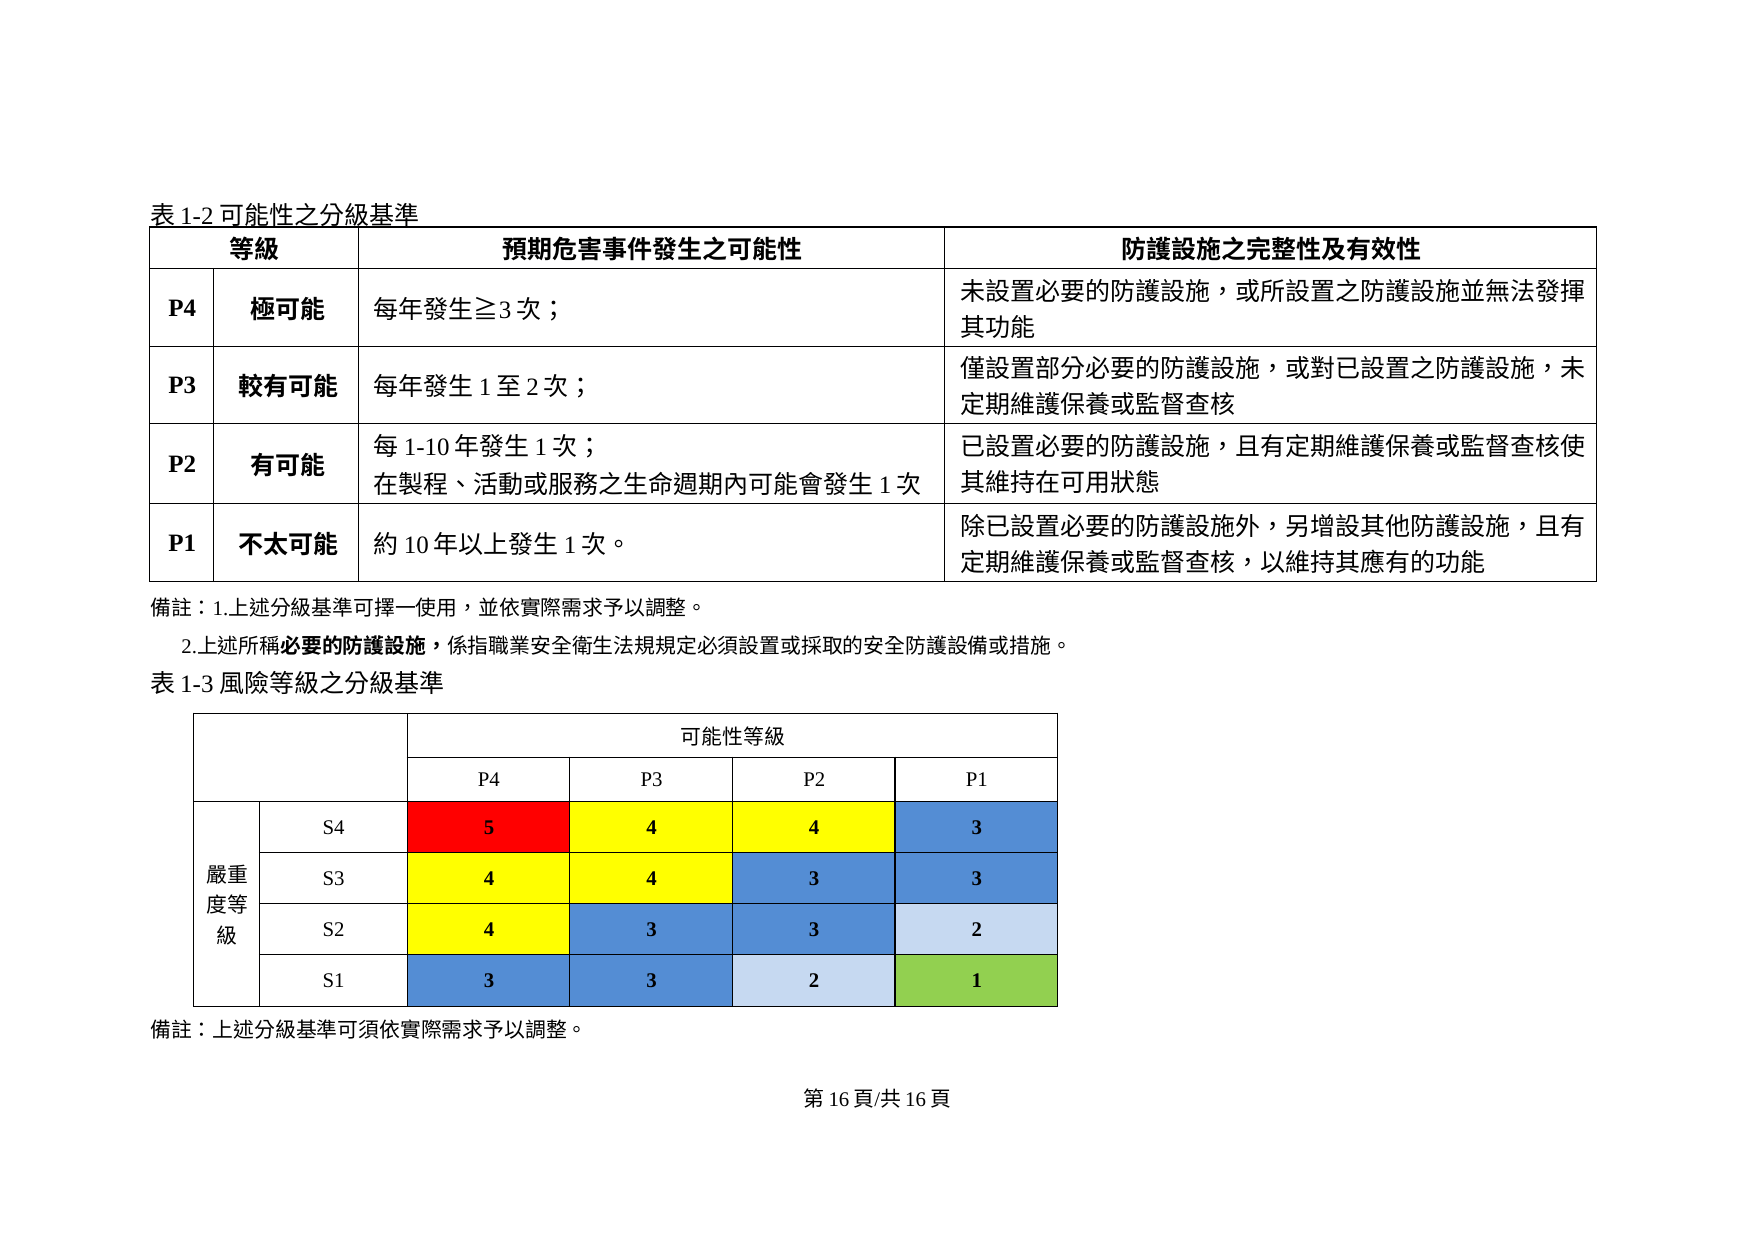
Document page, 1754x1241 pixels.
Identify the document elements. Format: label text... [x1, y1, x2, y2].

table_cell 2 [733, 955, 894, 1006]
table_cell S1 [260, 955, 407, 1006]
table_cell 嚴重度等級 [194, 802, 259, 1006]
table_cell 2 [896, 904, 1057, 954]
table_cell 4 [408, 853, 569, 903]
table_header [194, 714, 407, 801]
table_cell 3 [896, 802, 1057, 852]
table_cell 不太可能 [214, 504, 358, 581]
table_cell 較有可能 [214, 347, 358, 423]
table_header 預期危害事件發生之可能性 [359, 228, 944, 268]
text 表1-3 風險等級之分級基準 [150, 657, 1604, 694]
table_cell 4 [570, 802, 732, 852]
table_cell 除已設置必要的防護設施外，另增設其他防護設施，且有定期維護保養或監督查核，以維持其應有的功能 [945, 504, 1596, 581]
table_cell S3 [260, 853, 407, 903]
table_cell P1 [150, 504, 213, 581]
text 2.上述所稱必要的防護設施，係指職業安全衛生法規規定必須設置或採取的安全防護設備或措施。 [150, 619, 1604, 657]
table_cell 未設置必要的防護設施，或所設置之防護設施並無法發揮其功能 [945, 269, 1596, 346]
table_cell 5 [408, 802, 569, 852]
table_cell 每年發生≧3次； [359, 269, 944, 346]
table_cell 每年發生1至2次； [359, 347, 944, 423]
table_cell P3 [570, 758, 732, 801]
table_header 等級 [150, 228, 358, 268]
table_cell 4 [570, 853, 732, 903]
table_cell 每1-10年發生1次； 在製程、活動或服務之生命週期內可能會發生1次 [359, 424, 944, 503]
table_cell 有可能 [214, 424, 358, 503]
table_cell S4 [260, 802, 407, 852]
table_cell 4 [408, 904, 569, 954]
table_cell 3 [570, 904, 732, 954]
text 備註：1.上述分級基準可擇一使用，並依實際需求予以調整。 [150, 582, 1604, 619]
table_cell 3 [408, 955, 569, 1006]
table_cell P4 [408, 758, 569, 801]
table_cell 約10年以上發生1次。 [359, 504, 944, 581]
text 表1-2 可能性之分級基準 [150, 189, 1604, 226]
table_header 防護設施之完整性及有效性 [945, 228, 1596, 268]
table_cell P1 [896, 758, 1057, 801]
table_cell 3 [896, 853, 1057, 903]
table_cell P2 [733, 758, 894, 801]
table_cell S2 [260, 904, 407, 954]
table_cell 極可能 [214, 269, 358, 346]
table_header 可能性等級 [408, 714, 1057, 757]
text 備註：上述分級基準可須依實際需求予以調整。 [150, 1013, 1604, 1043]
table_cell P2 [150, 424, 213, 503]
table_cell 僅設置部分必要的防護設施，或對已設置之防護設施，未定期維護保養或監督查核 [945, 347, 1596, 423]
table_cell P3 [150, 347, 213, 423]
table_cell P4 [150, 269, 213, 346]
table_cell 3 [733, 853, 894, 903]
table_cell 3 [570, 955, 732, 1006]
table_cell 1 [896, 955, 1057, 1006]
table_cell 3 [733, 904, 894, 954]
table_cell 4 [733, 802, 894, 852]
table_cell 已設置必要的防護設施，且有定期維護保養或監督查核使其維持在可用狀態 [945, 424, 1596, 503]
